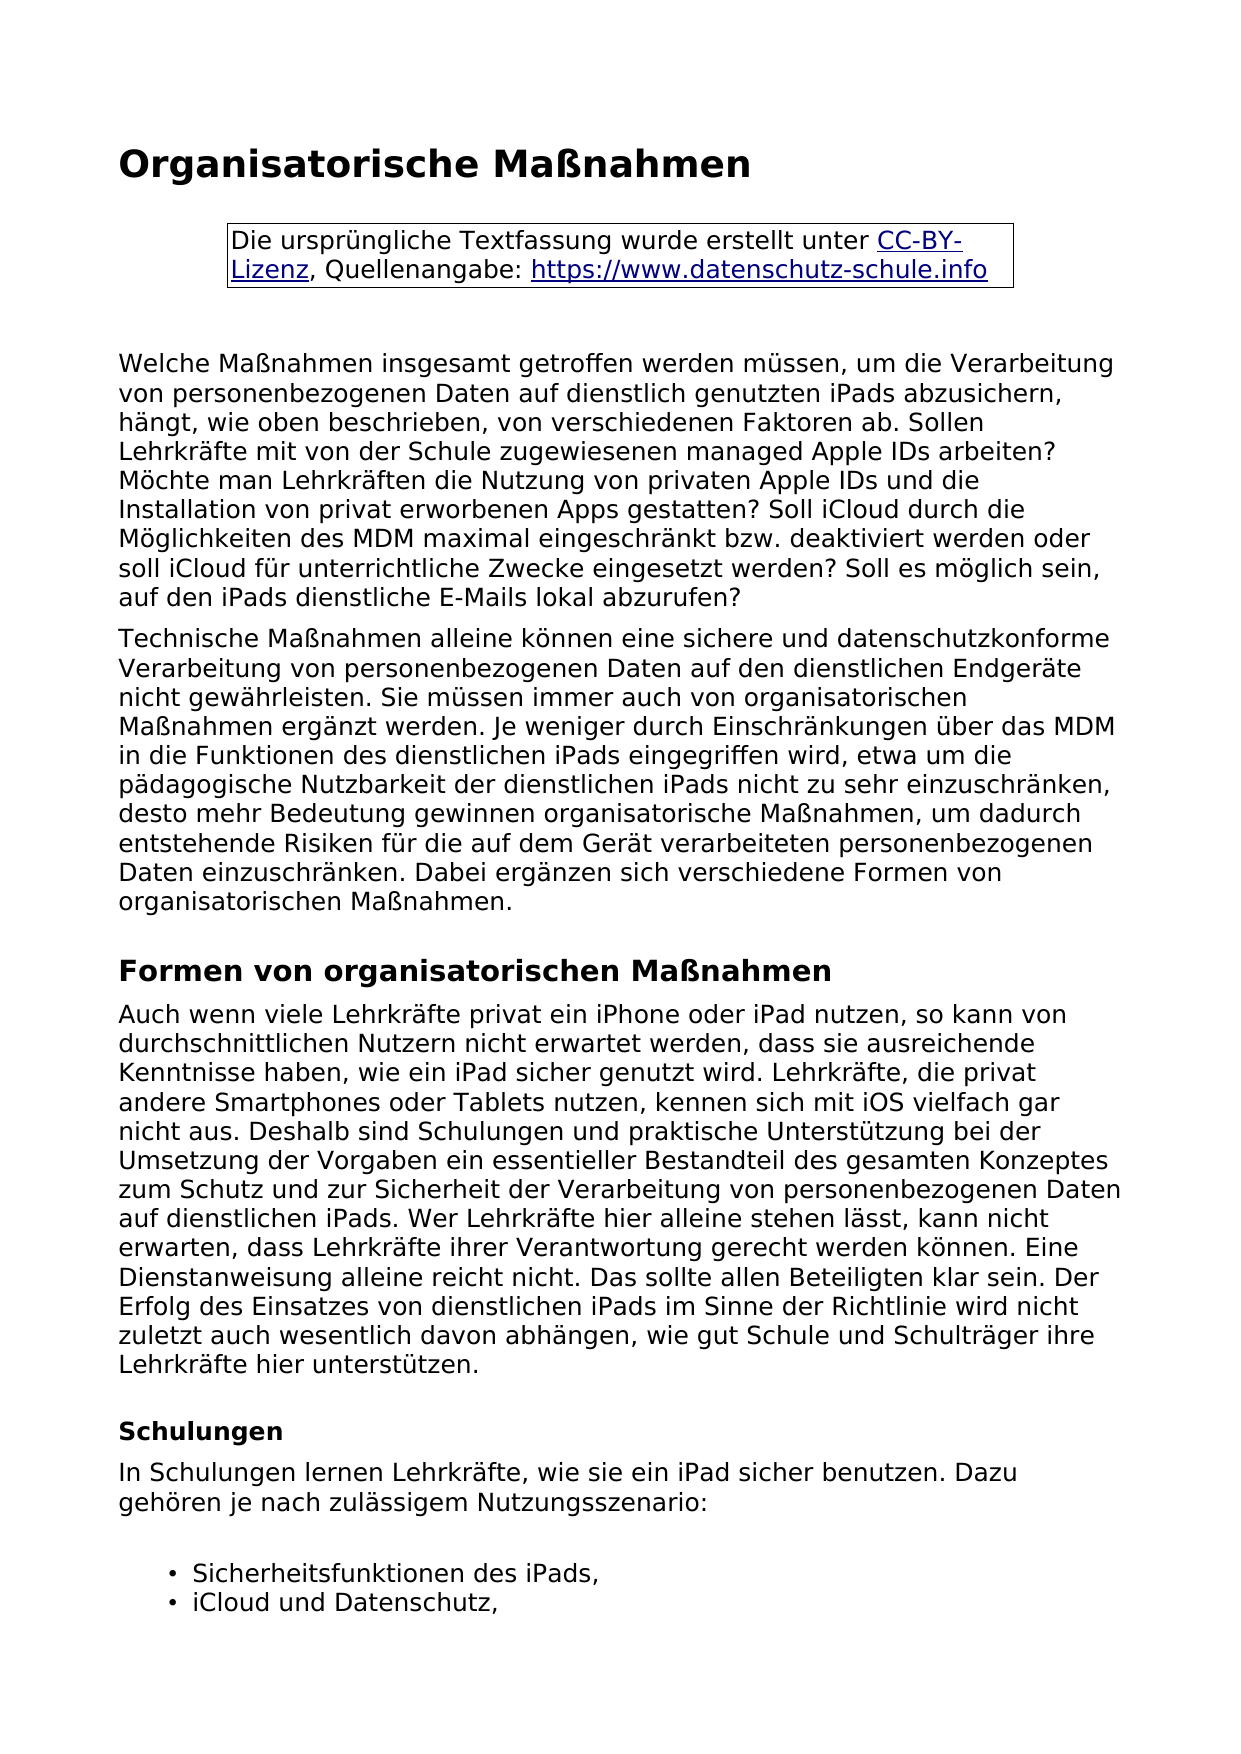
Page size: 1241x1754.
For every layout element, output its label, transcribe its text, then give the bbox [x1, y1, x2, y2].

subtitle Organisatorische Maßnahmen [118, 143, 1122, 187]
subtitle Schulungen [118, 1417, 1122, 1446]
table_header Die ursprüngliche Textfassung wurde erstellt unter CC-BY-Lizenz, Quellenangabe: https://www.datenschutz-schule.info [228, 224, 1013, 287]
list iCloud und Datenschutz, [177, 1588, 1122, 1617]
text Welche Maßnahmen insgesamt getroffen werden müssen, um die Verarbeitung von personenbezogenen Daten auf dienstlich genutzten iPads abzusichern, hängt, wie oben beschrieben, von verschiedenen Faktoren ab. Sollen Lehrkräfte mit von der Schule zugewiesenen managed Apple IDs arbeiten? Möchte man Lehrkräften die Nutzung von privaten Apple IDs und die Installation von privat erworbenen Apps gestatten? Soll iCloud durch die Möglichkeiten des MDM maximal eingeschränkt bzw. deaktiviert werden oder soll iCloud für unterrichtliche Zwecke eingesetzt werden? Soll es möglich sein, auf den iPads dienstliche E-Mails lokal abzurufen? [118, 350, 1122, 612]
text Auch wenn viele Lehrkräfte privat ein iPhone oder iPad nutzen, so kann von durchschnittlichen Nutzern nicht erwartet werden, dass sie ausreichende Kenntnisse haben, wie ein iPad sicher genutzt wird. Lehrkräfte, die privat andere Smartphones oder Tablets nutzen, kennen sich mit iOS vielfach gar nicht aus. Deshalb sind Schulungen und praktische Unterstützung bei der Umsetzung der Vorgaben ein essentieller Bestandteil des gesamten Konzeptes zum Schutz und zur Sicherheit der Verarbeitung von personenbezogenen Daten auf dienstlichen iPads. Wer Lehrkräfte hier alleine stehen lässt, kann nicht erwarten, dass Lehrkräfte ihrer Verantwortung gerecht werden können. Eine Dienstanweisung alleine reicht nicht. Das sollte allen Beteiligten klar sein. Der Erfolg des Einsatzes von dienstlichen iPads im Sinne der Richtlinie wird nicht zuletzt auch wesentlich davon abhängen, wie gut Schule und Schulträger ihre Lehrkräfte hier unterstützen. [118, 1000, 1122, 1379]
list Sicherheitsfunktionen des iPads, [177, 1559, 1122, 1588]
subtitle Formen von organisatorischen Maßnahmen [118, 954, 1122, 988]
text In Schulungen lernen Lehrkräfte, wie sie ein iPad sicher benutzen. Dazu gehören je nach zulässigem Nutzungsszenario: [118, 1459, 1122, 1517]
text Technische Maßnahmen alleine können eine sichere und datenschutzkonforme Verarbeitung von personenbezogenen Daten auf den dienstlichen Endgeräte nicht gewährleisten. Sie müssen immer auch von organisatorischen Maßnahmen ergänzt werden. Je weniger durch Einschränkungen über das MDM in die Funktionen des dienstlichen iPads eingegriffen wird, etwa um die pädagogische Nutzbarkeit der dienstlichen iPads nicht zu sehr einzuschränken, desto mehr Bedeutung gewinnen organisatorische Maßnahmen, um dadurch entstehende Risiken für die auf dem Gerät verarbeiteten personenbezogenen Daten einzuschränken. Dabei ergänzen sich verschiedene Formen von organisatorischen Maßnahmen. [118, 625, 1122, 916]
